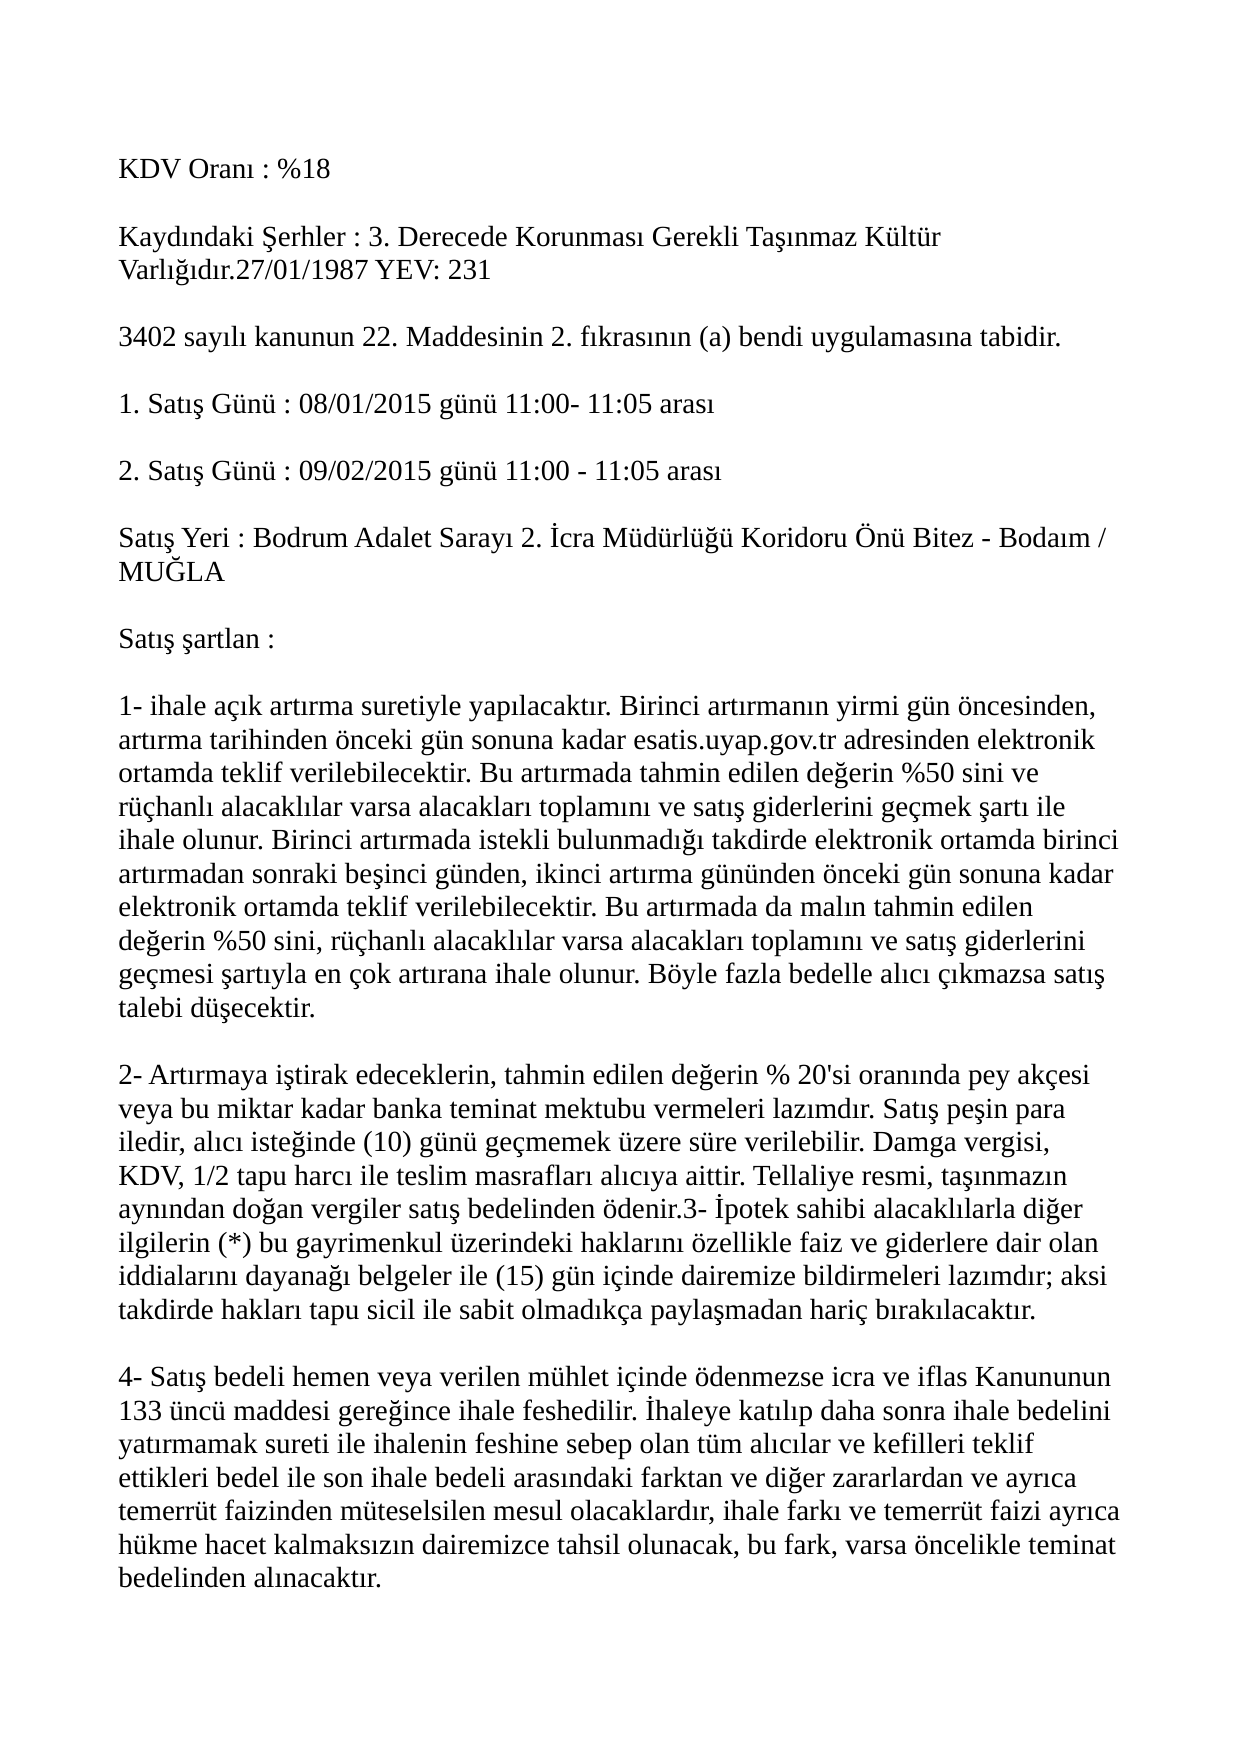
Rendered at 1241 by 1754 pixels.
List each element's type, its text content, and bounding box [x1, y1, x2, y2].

text KDV Oranı : %18 [118, 152, 1122, 185]
text 3402 sayılı kanunun 22. Maddesinin 2. fıkrasının (a) bendi uygulamasına tabidir. [118, 319, 1122, 353]
text 1- ihale açık artırma suretiyle yapılacaktır. Birinci artırmanın yirmi gün öncesinden, artırma tarihinden önceki gün sonuna kadar esatis.uyap.gov.tr adresinden elektronik ortamda teklif verilebilecektir. Bu artırmada tahmin edilen değerin %50 sini ve rüçhanlı alacaklılar varsa alacakları toplamını ve satış giderlerini geçmek şartı ile ihale olunur. Birinci artırmada istekli bulunmadığı takdirde elektronik ortamda birinci artırmadan sonraki beşinci günden, ikinci artırma gününden önceki gün sonuna kadar elektronik ortamda teklif verilebilecektir. Bu artırmada da malın tahmin edilen değerin %50 sini, rüçhanlı alacaklılar varsa alacakları toplamını ve satış giderlerini geçmesi şartıyla en çok artırana ihale olunur. Böyle fazla bedelle alıcı çıkmazsa satış talebi düşecektir. [118, 688, 1122, 1024]
text 2. Satış Günü : 09/02/2015 günü 11:00 - 11:05 arası [118, 453, 1122, 487]
text 2- Artırmaya iştirak edeceklerin, tahmin edilen değerin % 20'si oranında pey akçesi veya bu miktar kadar banka teminat mektubu vermeleri lazımdır. Satış peşin para iledir, alıcı isteğinde (10) günü geçmemek üzere süre verilebilir. Damga vergisi, KDV, 1/2 tapu harcı ile teslim masrafları alıcıya aittir. Tellaliye resmi, taşınmazın aynından doğan vergiler satış bedelinden ödenir.3- İpotek sahibi alacaklılarla diğer ilgilerin (*) bu gayrimenkul üzerindeki haklarını özellikle faiz ve giderlere dair olan iddialarını dayanağı belgeler ile (15) gün içinde dairemize bildirmeleri lazımdır; aksi takdirde hakları tapu sicil ile sabit olmadıkça paylaşmadan hariç bırakılacaktır. [118, 1057, 1122, 1326]
text Satış Yeri : Bodrum Adalet Sarayı 2. İcra Müdürlüğü Koridoru Önü Bitez - Bodaım / MUĞLA [118, 521, 1122, 588]
text 1. Satış Günü : 08/01/2015 günü 11:00- 11:05 arası [118, 386, 1122, 420]
text Satış şartlan : [118, 621, 1122, 655]
text 4- Satış bedeli hemen veya verilen mühlet içinde ödenmezse icra ve iflas Kanununun 133 üncü maddesi gereğince ihale feshedilir. İhaleye katılıp daha sonra ihale bedelini yatırmamak sureti ile ihalenin feshine sebep olan tüm alıcılar ve kefilleri teklif ettikleri bedel ile son ihale bedeli arasındaki farktan ve diğer zararlardan ve ayrıca temerrüt faizinden müteselsilen mesul olacaklardır, ihale farkı ve temerrüt faizi ayrıca hükme hacet kalmaksızın dairemizce tahsil olunacak, bu fark, varsa öncelikle teminat bedelinden alınacaktır. [118, 1359, 1122, 1594]
text Kaydındaki Şerhler : 3. Derecede Korunması Gerekli Taşınmaz Kültür Varlığıdır.27/01/1987 YEV: 231 [118, 219, 1122, 286]
